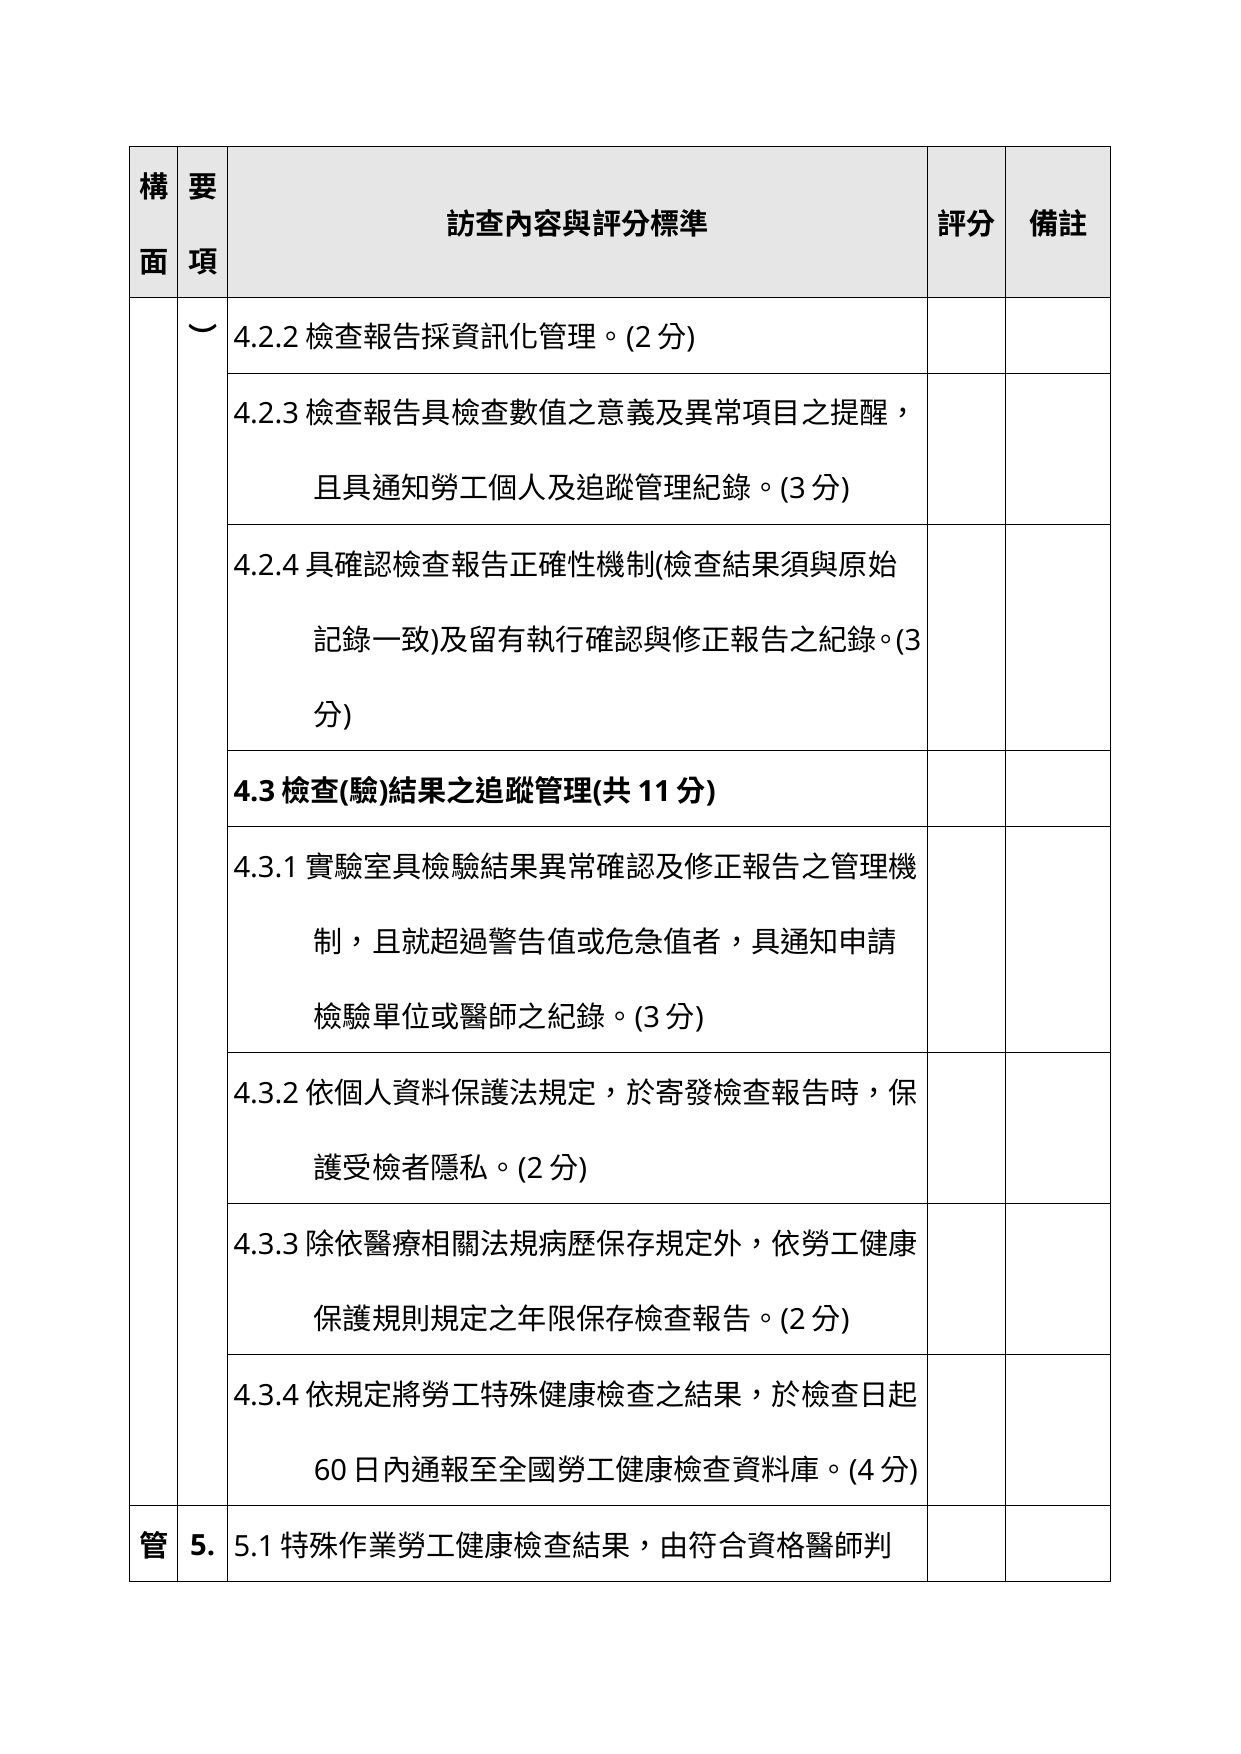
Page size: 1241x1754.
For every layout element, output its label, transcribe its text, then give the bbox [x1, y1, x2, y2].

table_cell [928, 751, 1005, 826]
table_header 要項 [178, 147, 227, 297]
table_cell 4.3.3除依醫療相關法規病歷保存規定外，依勞工健康保護規則規定之年限保存檢查報告。(2分) [228, 1204, 927, 1354]
table_header 訪查內容與評分標準 [228, 147, 927, 297]
table_cell 5.1特殊作業勞工健康檢查結果，由符合資格醫師判 [228, 1506, 927, 1581]
table_header 備註 [1006, 147, 1110, 297]
table_cell [1006, 298, 1110, 373]
table_cell 4.3.4依規定將勞工特殊健康檢查之結果，於檢查日起60日內通報至全國勞工健康檢查資料庫。(4分) [228, 1355, 927, 1505]
table_cell 4.3.2依個人資料保護法規定，於寄發檢查報告時，保護受檢者隱私。(2分) [228, 1053, 927, 1203]
table_cell [1006, 1053, 1110, 1203]
table_cell [928, 525, 1005, 750]
table_cell 5. [178, 1506, 227, 1581]
table_cell 4.2.4具確認檢查報告正確性機制(檢查結果須與原始記錄一致)及留有執行確認與修正報告之紀錄。(3分) [228, 525, 927, 750]
table_cell [1006, 1355, 1110, 1505]
table_header 評分 [928, 147, 1005, 297]
table_cell 4.3.1實驗室具檢驗結果異常確認及修正報告之管理機制，且就超過警告值或危急值者，具通知申請檢驗單位或醫師之紀錄。(3分) [228, 827, 927, 1052]
table_cell [1006, 1506, 1110, 1581]
table_cell [1006, 827, 1110, 1052]
table_cell [1006, 525, 1110, 750]
table_cell [928, 1053, 1005, 1203]
table_cell [130, 298, 177, 1505]
table_cell ︶ [178, 298, 227, 1505]
table_header 構面 [130, 147, 177, 297]
table_cell [1006, 1204, 1110, 1354]
table_cell [928, 827, 1005, 1052]
table_cell [928, 374, 1005, 524]
table_cell 4.2.3檢查報告具檢查數值之意義及異常項目之提醒，且具通知勞工個人及追蹤管理紀錄。(3分) [228, 374, 927, 524]
table_cell 管 [130, 1506, 177, 1581]
table_cell [928, 298, 1005, 373]
table_cell [928, 1506, 1005, 1581]
table_cell [1006, 374, 1110, 524]
table_cell [1006, 751, 1110, 826]
table_cell [928, 1355, 1005, 1505]
table_cell 4.3檢查(驗)結果之追蹤管理(共11分) [228, 751, 927, 826]
table_cell 4.2.2檢查報告採資訊化管理。(2分) [228, 298, 927, 373]
table_cell [928, 1204, 1005, 1354]
